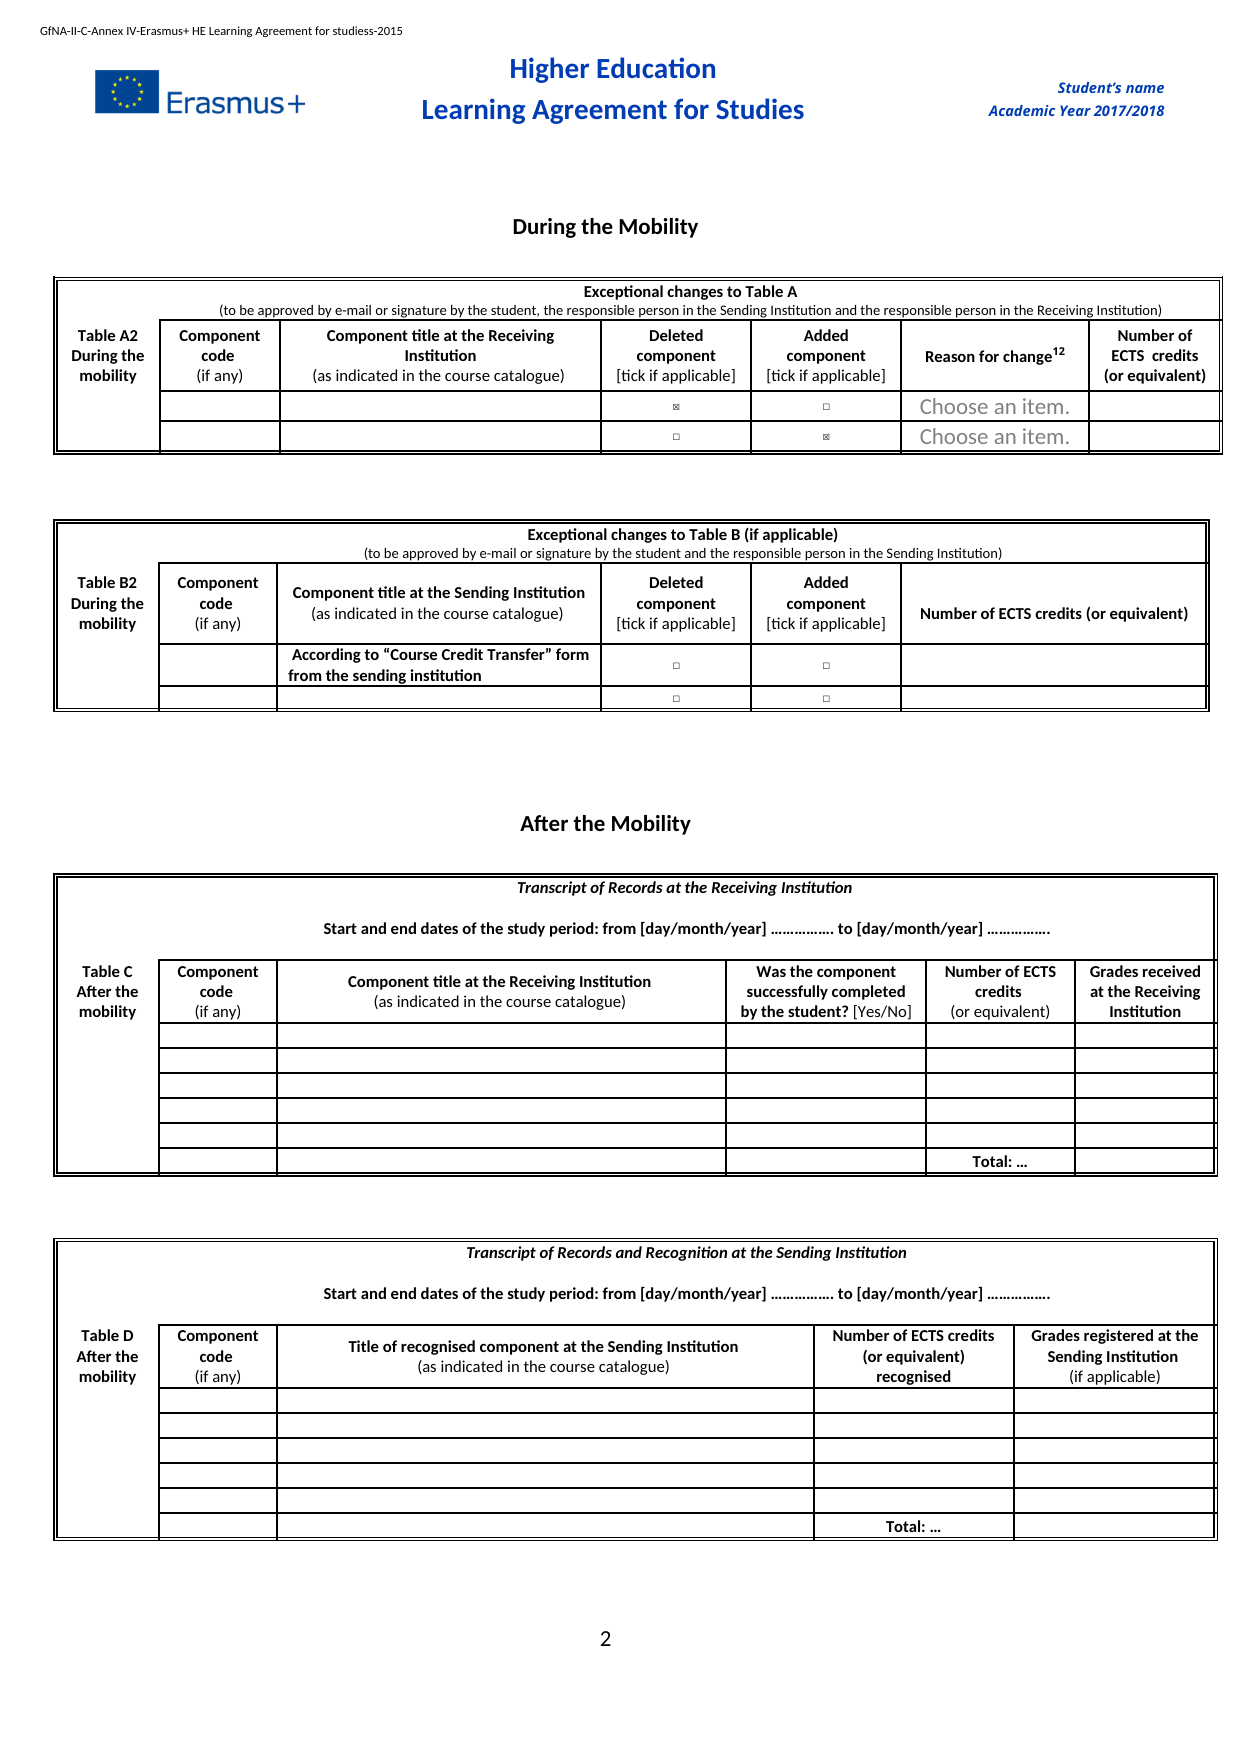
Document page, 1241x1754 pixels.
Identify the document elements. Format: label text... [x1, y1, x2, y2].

table_cell [160, 1514, 276, 1537]
table_cell Added component [tick if applicable] [752, 321, 900, 390]
table_cell Title of recognised component at the Sending Institution (as indicated in the course catalogue) [278, 1326, 813, 1387]
table_cell [1015, 1464, 1213, 1487]
table_cell [469, 1177, 576, 1238]
table_cell [815, 1414, 1013, 1437]
table_cell [160, 1049, 276, 1072]
table_cell [281, 392, 600, 420]
table_cell ☐ [602, 422, 750, 450]
table_cell [576, 1177, 683, 1238]
table_cell Number of ECTS credits (or equivalent) [1090, 321, 1219, 390]
table_cell ☐ [602, 645, 750, 685]
table_cell Table B2 During the mobility [58, 562, 158, 642]
table_cell ☒ [602, 392, 750, 420]
table_header Exceptional changes to Table A (to be approved by e-mail or signature by the student, the responsible person in the Sending Institution and the responsible person in the Receiving Institution) [160, 281, 1219, 319]
table_cell ☐ [602, 687, 750, 707]
table_cell [278, 687, 600, 707]
table_cell Grades received at the Receiving Institution [1076, 961, 1213, 1022]
table_cell [58, 390, 159, 420]
table_cell [160, 1024, 276, 1047]
table_cell [58, 685, 158, 707]
table_cell ☒ [752, 422, 900, 450]
table_cell Choose an item. [902, 392, 1088, 420]
table_cell Component title at the Receiving Institution (as indicated in the course catalogue) [278, 961, 725, 1022]
table_cell Deleted component [tick if applicable] [602, 564, 750, 642]
table_cell Component code (if any) [160, 564, 276, 642]
table_cell [159, 1177, 277, 1238]
table_cell [278, 1024, 725, 1047]
table_cell Component code (if any) [160, 1326, 276, 1387]
table_cell ☐ [752, 687, 900, 707]
table_cell [160, 1074, 276, 1097]
table_cell [1106, 1177, 1216, 1238]
table_cell [161, 422, 279, 450]
table_cell Number of ECTS credits (or equivalent) [927, 961, 1074, 1022]
table_cell Grades registered at the Sending Institution (if applicable) [1015, 1326, 1213, 1387]
table_cell [902, 645, 1205, 685]
table_cell [1015, 1439, 1213, 1462]
table_cell [927, 1124, 1074, 1147]
table_cell [927, 1099, 1074, 1122]
table_cell [278, 1489, 813, 1512]
table_cell Table C After the mobility [58, 959, 158, 1172]
table_cell [1090, 392, 1219, 420]
table_header [58, 281, 160, 319]
table_cell [815, 1389, 1013, 1412]
table_header [58, 878, 159, 959]
table_cell Total: … [927, 1149, 1074, 1172]
table_cell [160, 1414, 276, 1437]
table_cell Total: … [815, 1514, 1013, 1537]
table_cell [927, 1074, 1074, 1097]
table_cell [161, 392, 279, 420]
table_cell ☐ [752, 392, 900, 420]
table_cell [815, 1464, 1013, 1487]
table_cell [1076, 1124, 1213, 1147]
table_cell [727, 1149, 925, 1172]
table_cell Number of ECTS credits (or equivalent) [902, 564, 1205, 642]
table_cell [278, 1414, 813, 1437]
table_cell Transcript of Records and Recognition at the Sending Institution Start and end dates of the study period: from [day/month/year] ……………. to [day/month/year] ……………. [159, 1242, 1213, 1324]
table_cell [56, 1177, 159, 1238]
table_cell Reason for change [902, 321, 1088, 390]
table_cell [927, 1024, 1074, 1047]
table_cell [160, 1149, 276, 1172]
table_cell [160, 1389, 276, 1412]
table_cell [1076, 1074, 1213, 1097]
table_cell [58, 643, 158, 685]
table_cell [1015, 1489, 1213, 1512]
table_cell [927, 1049, 1074, 1072]
table_cell Deleted component [tick if applicable] [602, 321, 750, 390]
table_cell [160, 1439, 276, 1462]
table_cell [281, 422, 600, 450]
table_cell [902, 687, 1205, 707]
table_cell [160, 1464, 276, 1487]
table_header [58, 524, 159, 562]
table_cell Table D After the mobility [58, 1324, 158, 1537]
table_cell Was the component successfully completed by the student? [Yes/No] [727, 961, 925, 1022]
text During the Mobility [15, 212, 1196, 240]
table_cell Component code (if any) [160, 961, 276, 1022]
table_cell [1076, 1049, 1213, 1072]
table_cell [278, 1049, 725, 1072]
table_cell [278, 1099, 725, 1122]
table_cell [815, 1439, 1013, 1462]
table_cell [1076, 1024, 1213, 1047]
table_cell [278, 1389, 813, 1412]
table_cell [1015, 1389, 1213, 1412]
table_cell Component code (if any) [161, 321, 279, 390]
table_cell ☐ [752, 645, 900, 685]
table_cell [1081, 1177, 1106, 1238]
table_cell [278, 1074, 725, 1097]
table_header Exceptional changes to Table B (if applicable) (to be approved by e-mail or signature by the student and the responsible person in the Sending Institution) [159, 524, 1205, 562]
table_cell [727, 1024, 925, 1047]
table_cell [160, 687, 276, 707]
table_cell [160, 1099, 276, 1122]
table_cell [277, 1177, 469, 1238]
table_cell [58, 420, 159, 450]
table_cell [278, 1464, 813, 1487]
table_cell [727, 1049, 925, 1072]
table_cell [58, 1242, 159, 1324]
table_cell [278, 1439, 813, 1462]
table_cell [727, 1124, 925, 1147]
table_cell [771, 1177, 919, 1238]
table_header Transcript of Records at the Receiving Institution Start and end dates of the study period: from [day/month/year] ……………. to [day/month/year] ……………. [159, 878, 1213, 959]
table_cell Table A2 During the mobility [58, 319, 159, 390]
table_cell [278, 1124, 725, 1147]
table_cell [683, 1177, 771, 1238]
table_cell Component title at the Receiving Institution (as indicated in the course catalogue) [281, 321, 600, 390]
table_cell [1090, 422, 1219, 450]
table_cell [160, 1124, 276, 1147]
table_cell [919, 1177, 1081, 1238]
table_cell [727, 1074, 925, 1097]
table_cell Added component [tick if applicable] [752, 564, 900, 642]
table_cell [160, 1489, 276, 1512]
table_cell [278, 1514, 813, 1537]
table_cell [727, 1099, 925, 1122]
table_cell [815, 1489, 1013, 1512]
text After the Mobility [15, 809, 1196, 837]
table_cell [278, 1149, 725, 1172]
table_cell [1076, 1099, 1213, 1122]
table_cell According to “Course Credit Transfer” form from the sending institution [278, 645, 600, 685]
table_cell [1015, 1414, 1213, 1437]
table_cell Component title at the Sending Institution (as indicated in the course catalogue) [278, 564, 600, 642]
table_cell [1076, 1149, 1213, 1172]
table_cell Number of ECTS credits (or equivalent) recognised [815, 1326, 1013, 1387]
table_cell Choose an item. [902, 422, 1088, 450]
table_cell [160, 645, 276, 685]
table_cell [1015, 1514, 1213, 1537]
